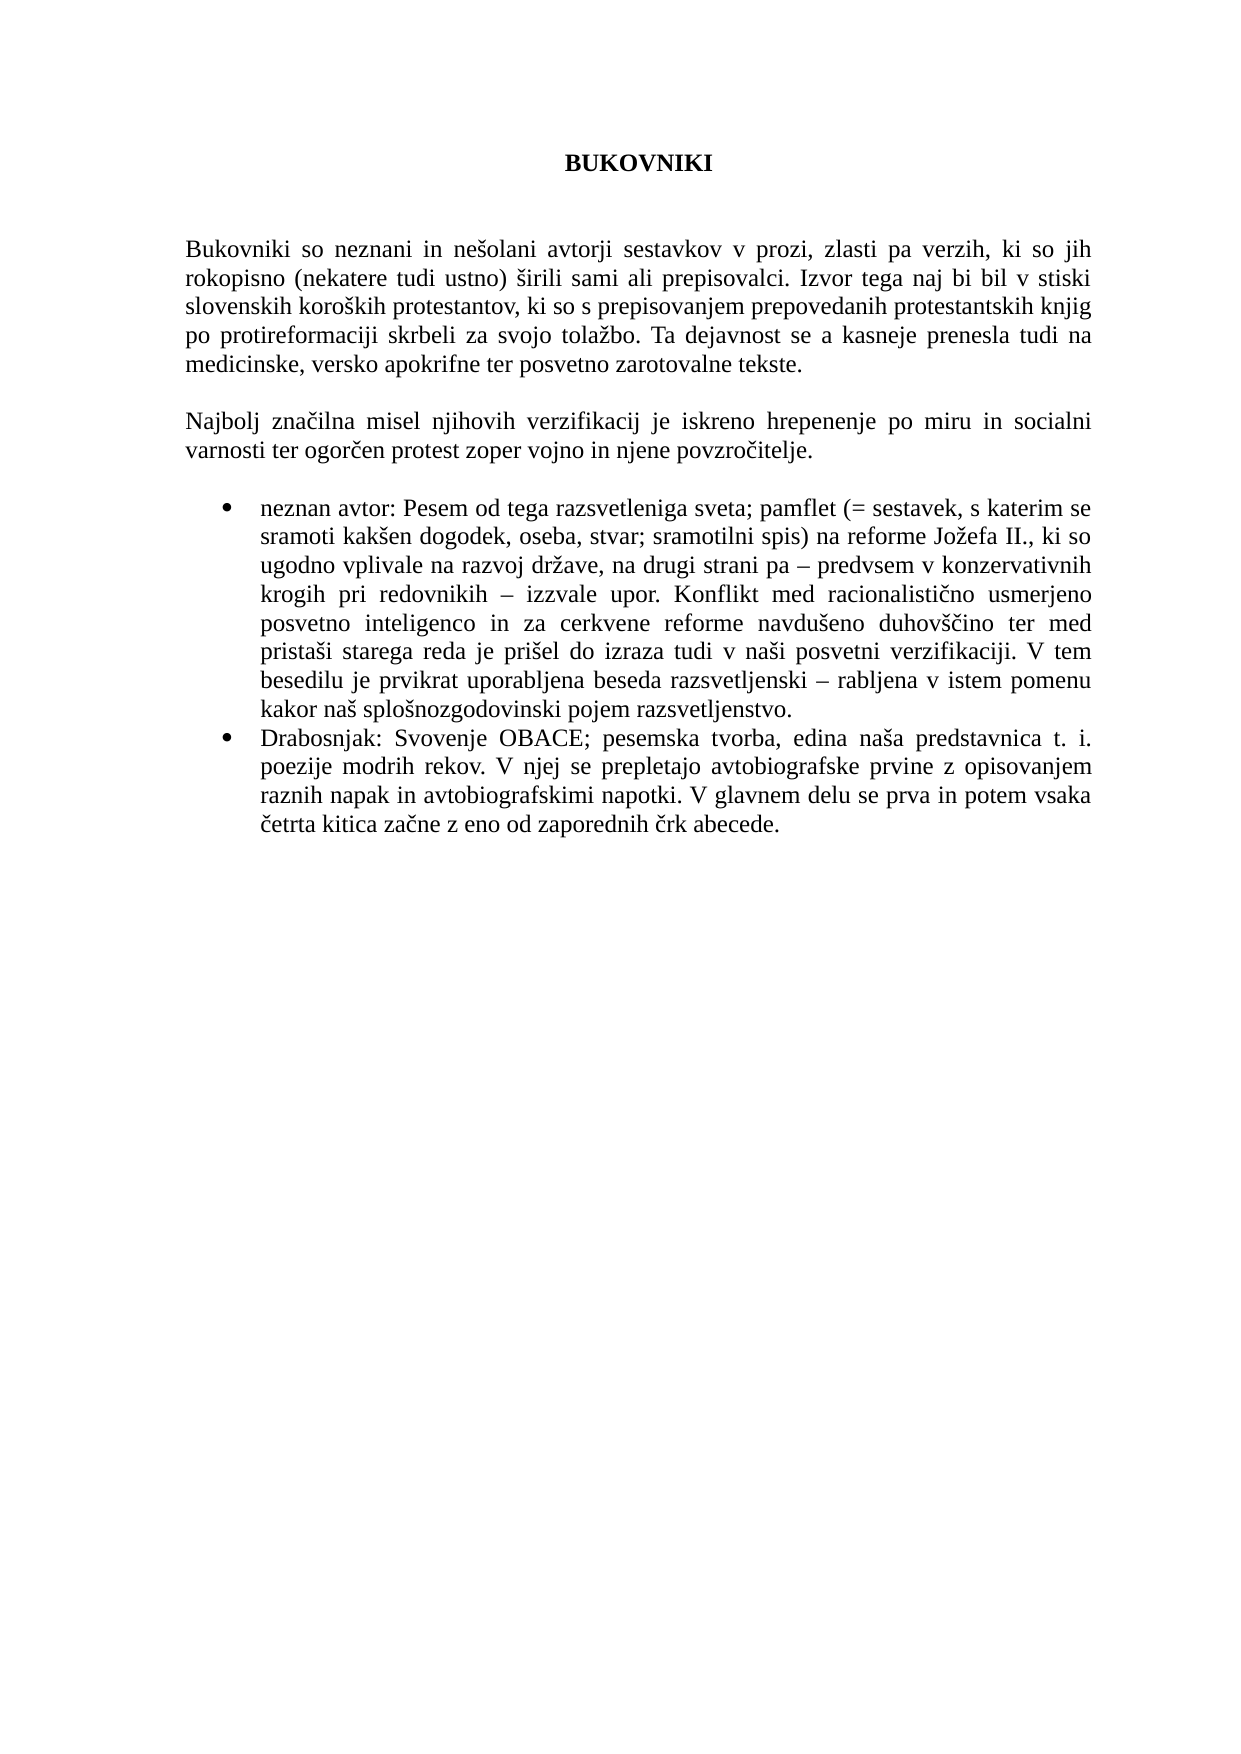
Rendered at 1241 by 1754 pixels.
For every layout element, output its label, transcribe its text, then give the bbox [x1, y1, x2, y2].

list Drabosnjak: Svovenje OBACE; pesemska tvorba, edina naša predstavnica t. i. poezije modrih rekov. V njej se prepletajo avtobiografske prvine z opisovanjem raznih napak in avtobiografskimi napotki. V glavnem delu se prva in potem vsaka četrta kitica začne z eno od zaporednih črk abecede. [223, 723, 1093, 838]
text Najbolj značilna misel njihovih verzifikacij je iskreno hrepenenje po miru in socialni varnosti ter ogorčen protest zoper vojno in njene povzročitelje. [185, 406, 1093, 464]
list neznan avtor: Pesem od tega razsvetleniga sveta; pamflet (= sestavek, s katerim se sramoti kakšen dogodek, oseba, stvar; sramotilni spis) na reforme Jožefa II., ki so ugodno vplivale na razvoj države, na drugi strani pa – predvsem v konzervativnih krogih pri redovnikih – izzvale upor. Konflikt med racionalistično usmerjeno posvetno inteligenco in za cerkvene reforme navdušeno duhovščino ter med pristaši starega reda je prišel do izraza tudi v naši posvetni verzifikaciji. V tem besedilu je prvikrat uporabljena beseda razsvetljenski – rabljena v istem pomenu kakor naš splošnozgodovinski pojem razsvetljenstvo. [223, 493, 1093, 723]
text Bukovniki so neznani in nešolani avtorji sestavkov v prozi, zlasti pa verzih, ki so jih rokopisno (nekatere tudi ustno) širili sami ali prepisovalci. Izvor tega naj bi bil v stiski slovenskih koroških protestantov, ki so s prepisovanjem prepovedanih protestantskih knjig po protireformaciji skrbeli za svojo tolažbo. Ta dejavnost se a kasneje prenesla tudi na medicinske, versko apokrifne ter posvetno zarotovalne tekste. [185, 234, 1093, 378]
text BUKOVNIKI [185, 148, 1093, 176]
